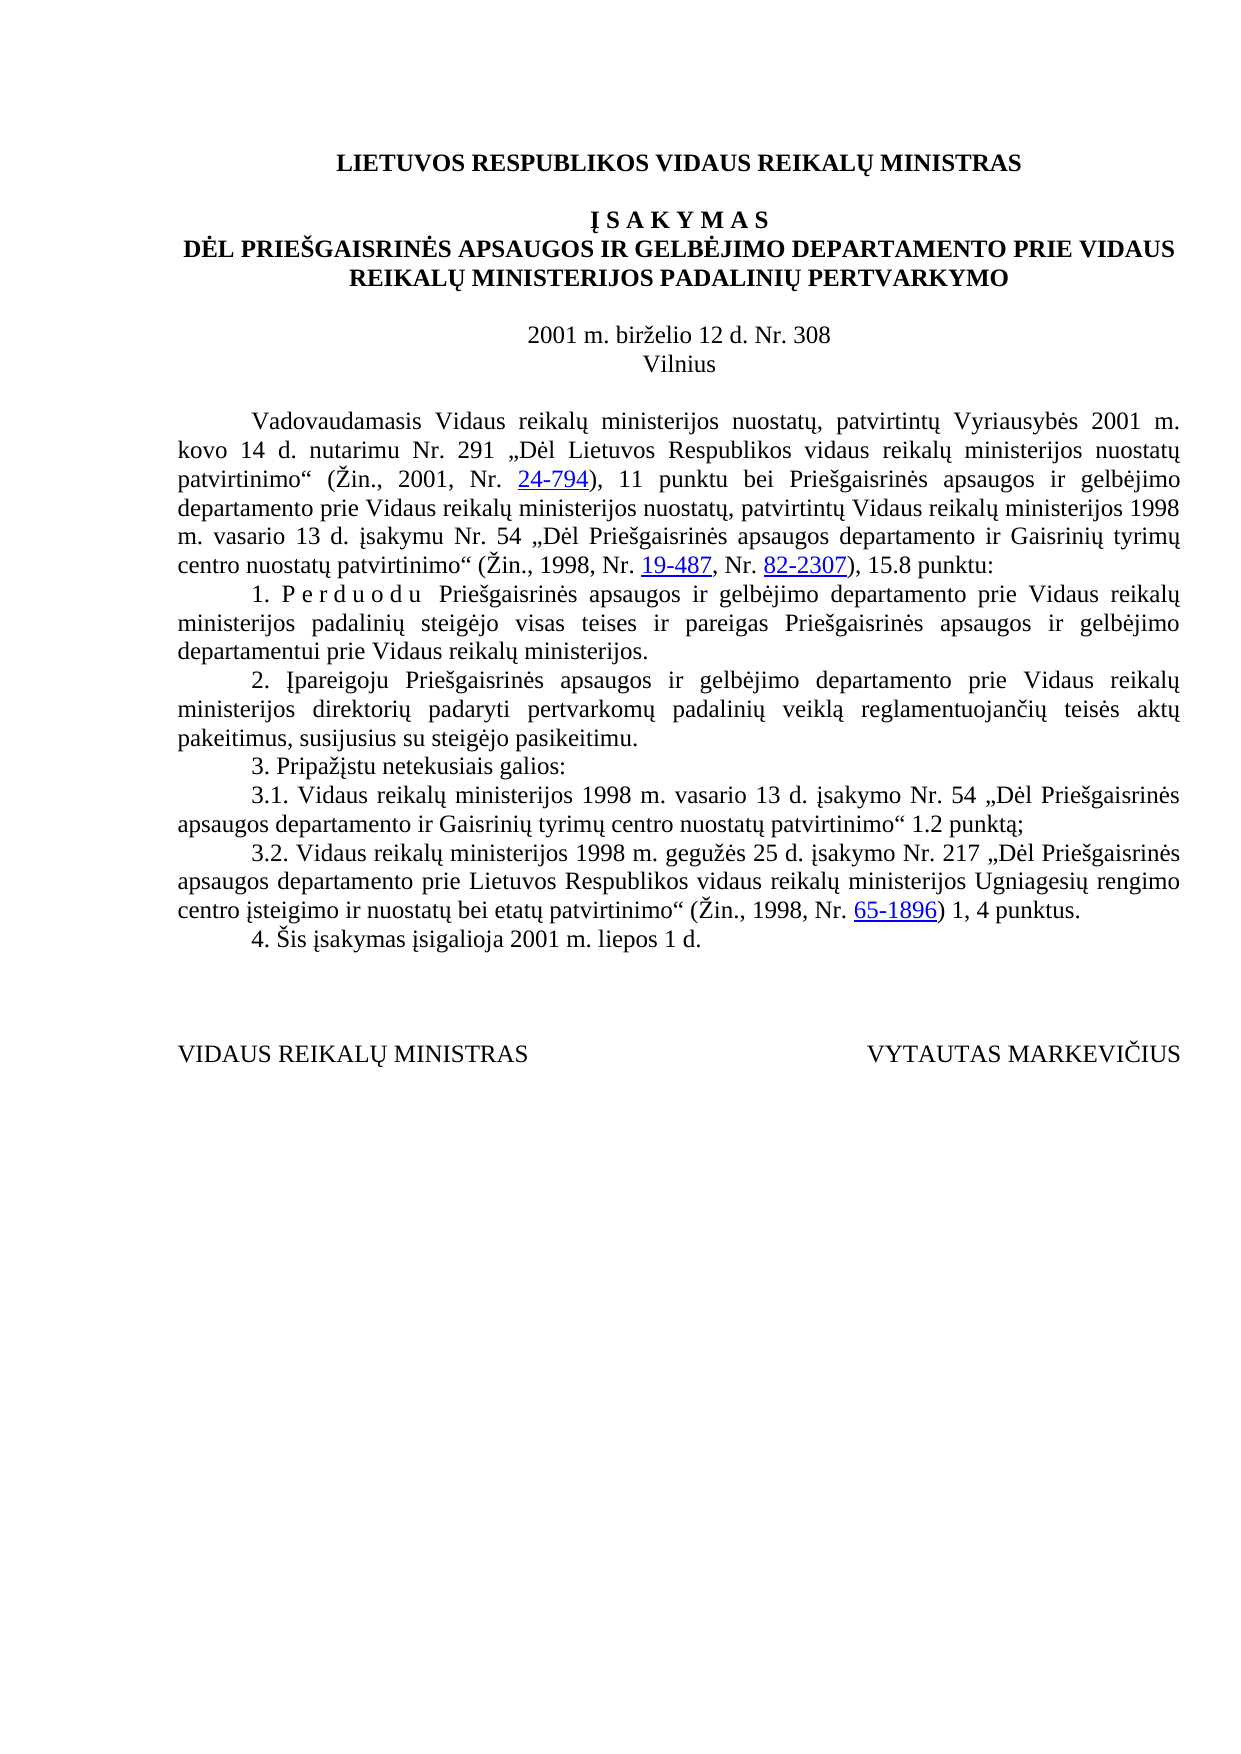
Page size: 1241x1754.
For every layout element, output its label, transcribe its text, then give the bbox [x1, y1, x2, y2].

text 1. Perduodu Priešgaisrinės apsaugos ir gelbėjimo departamento prie Vidaus reikalų ministerijos padalinių steigėjo visas teises ir pareigas Priešgaisrinės apsaugos ir gelbėjimo departamentui prie Vidaus reikalų ministerijos. [177, 579, 1181, 665]
text Vadovaudamasis Vidaus reikalų ministerijos nuostatų, patvirtintų Vyriausybės 2001 m. kovo 14 d. nutarimu Nr. 291 „Dėl Lietuvos Respublikos vidaus reikalų ministerijos nuostatų patvirtinimo“ (Žin., 2001, Nr. 24-794), 11 punktu bei Priešgaisrinės apsaugos ir gelbėjimo departamento prie Vidaus reikalų ministerijos nuostatų, patvirtintų Vidaus reikalų ministerijos 1998 m. vasario 13 d. įsakymu Nr. 54 „Dėl Priešgaisrinės apsaugos departamento ir Gaisrinių tyrimų centro nuostatų patvirtinimo“ (Žin., 1998, Nr. 19-487, Nr. 82-2307), 15.8 punktu: [177, 406, 1181, 579]
text 3.1. Vidaus reikalų ministerijos 1998 m. vasario 13 d. įsakymo Nr. 54 „Dėl Priešgaisrinės apsaugos departamento ir Gaisrinių tyrimų centro nuostatų patvirtinimo“ 1.2 punktą; [177, 780, 1181, 838]
text DĖL PRIEŠGAISRINĖS APSAUGOS IR GELBĖJIMO DEPARTAMENTO PRIE VIDAUS REIKALŲ MINISTERIJOS PADALINIŲ PERTVARKYMO [177, 234, 1181, 291]
text 4. Šis įsakymas įsigalioja 2001 m. liepos 1 d. [177, 924, 1181, 953]
text 2001 m. birželio 12 d. Nr. 308 [177, 320, 1181, 349]
text Vilnius [177, 349, 1181, 378]
text 3. Pripažįstu netekusiais galios: [177, 751, 1181, 780]
text VIDAUS REIKALŲ MINISTRAS VYTAUTAS MARKEVIČIUS [177, 1039, 1181, 1068]
text Į S A K Y M A S [177, 205, 1181, 234]
text LIETUVOS RESPUBLIKOS VIDAUS REIKALŲ MINISTRAS [177, 148, 1181, 176]
text 3.2. Vidaus reikalų ministerijos 1998 m. gegužės 25 d. įsakymo Nr. 217 „Dėl Priešgaisrinės apsaugos departamento prie Lietuvos Respublikos vidaus reikalų ministerijos Ugniagesių rengimo centro įsteigimo ir nuostatų bei etatų patvirtinimo“ (Žin., 1998, Nr. 65-1896) 1, 4 punktus. [177, 838, 1181, 924]
text 2. Įpareigoju Priešgaisrinės apsaugos ir gelbėjimo departamento prie Vidaus reikalų ministerijos direktorių padaryti pertvarkomų padalinių veiklą reglamentuojančių teisės aktų pakeitimus, susijusius su steigėjo pasikeitimu. [177, 665, 1181, 751]
